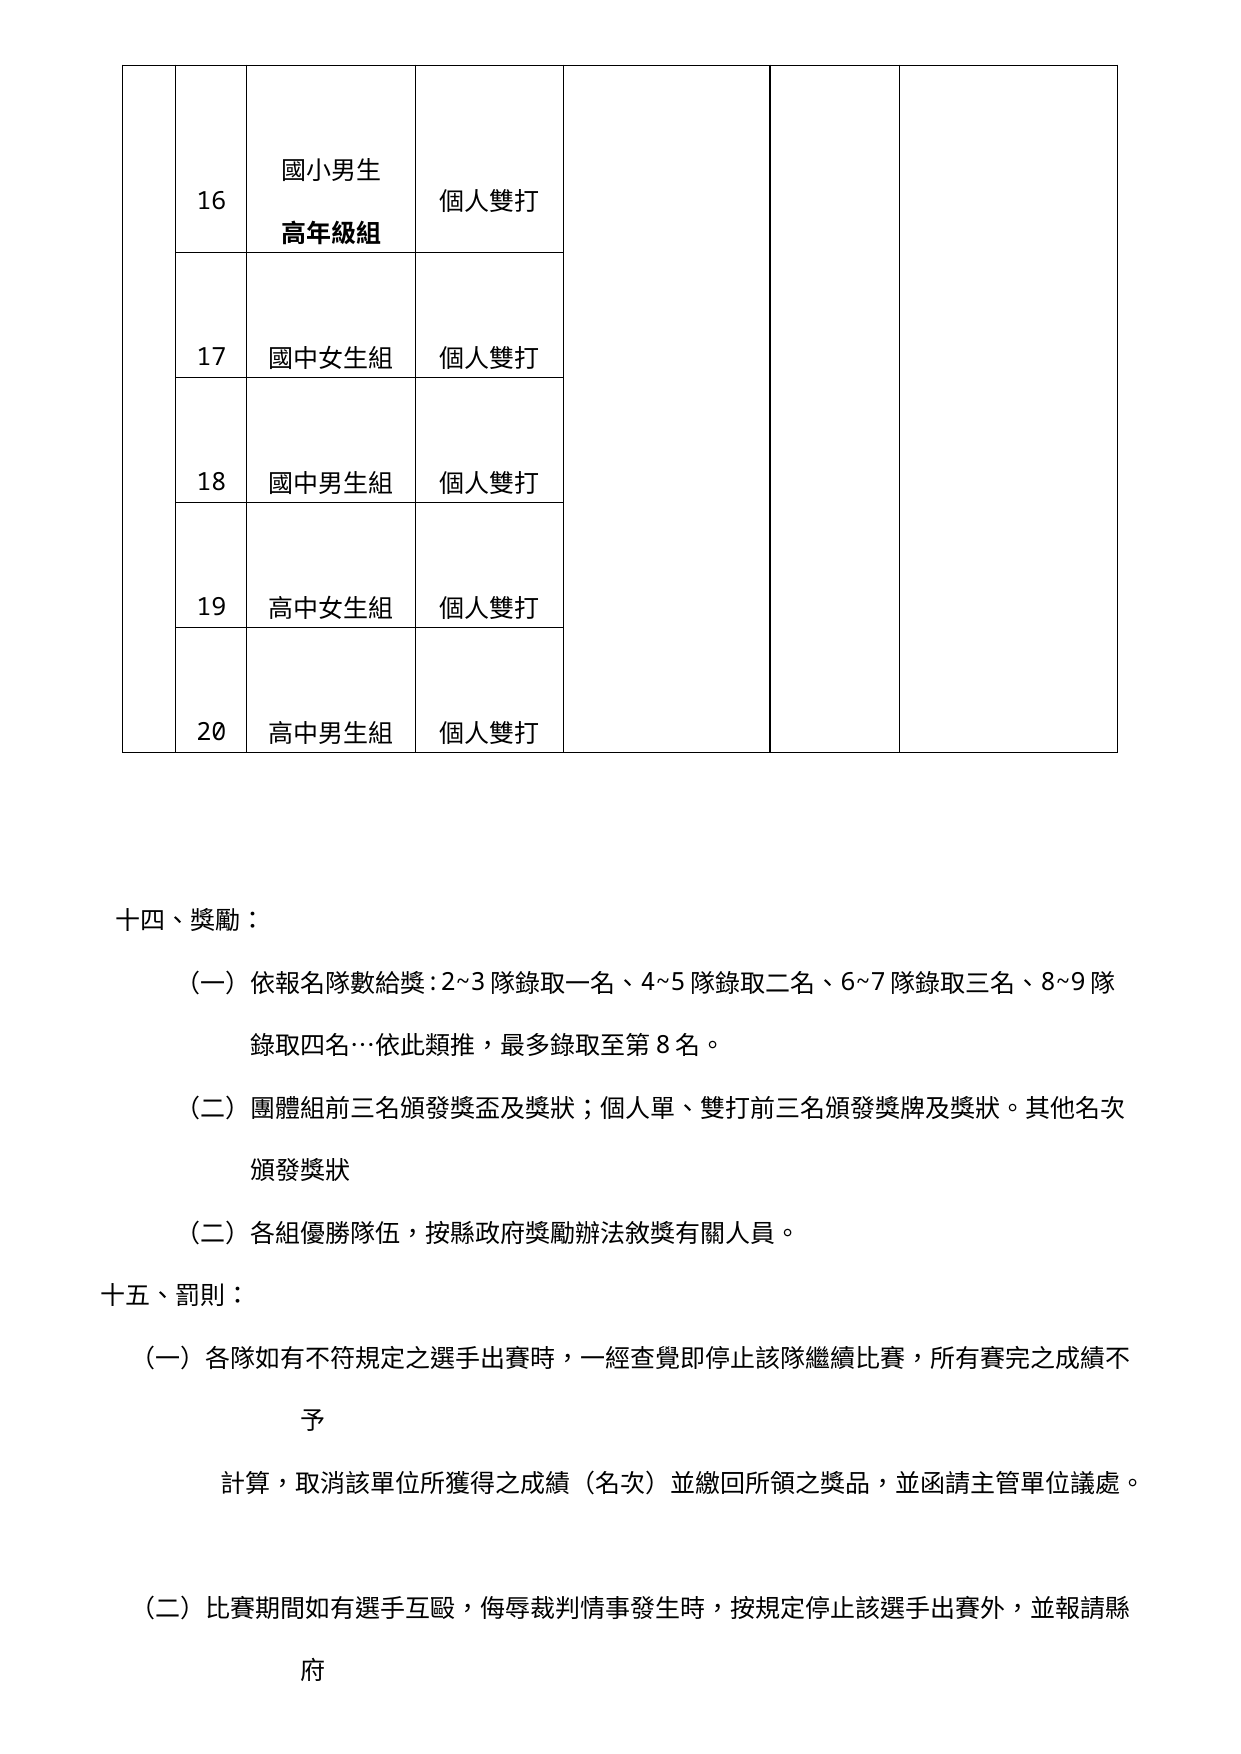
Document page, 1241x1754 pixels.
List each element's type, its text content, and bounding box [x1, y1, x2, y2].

table_cell [771, 66, 899, 752]
text （一）各隊如有不符規定之選手出賽時，一經查覺即停止該隊繼續比賽，所有賽完之成績不予 [100, 1314, 1140, 1439]
table_cell 高中男生組 [247, 628, 415, 752]
text 十四、獎勵： [100, 877, 1140, 939]
table_cell 20 [176, 628, 246, 752]
table_cell 19 [176, 503, 246, 627]
table_cell 國中女生組 [247, 253, 415, 377]
table_cell 個人雙打 [416, 503, 563, 627]
text 計算，取消該單位所獲得之成績（名次）並繳回所領之獎品，並函請主管單位議處。 [100, 1439, 1140, 1564]
table_cell [123, 66, 175, 752]
table_cell 國中男生組 [247, 378, 415, 502]
text 十五、罰則： [100, 1252, 1140, 1314]
table_cell 17 [176, 253, 246, 377]
table_cell 16 [176, 66, 246, 252]
table_cell 個人雙打 [416, 253, 563, 377]
text （二）團體組前三名頒發獎盃及獎狀；個人單、雙打前三名頒發獎牌及獎狀。其他名次頒發獎狀 [175, 1064, 1140, 1189]
text （一）依報名隊數給獎:2~3隊錄取一名、4~5隊錄取二名、6~7隊錄取三名、8~9隊錄取四名…依此類推，最多錄取至第8名。 [175, 939, 1140, 1064]
table_cell 18 [176, 378, 246, 502]
table_cell [900, 66, 1117, 752]
text （二）各組優勝隊伍，按縣政府獎勵辦法敘獎有關人員。 [175, 1189, 1140, 1252]
table_cell 個人雙打 [416, 378, 563, 502]
text （二）比賽期間如有選手互毆，侮辱裁判情事發生時，按規定停止該選手出賽外，並報請縣府 [100, 1564, 1140, 1689]
table_cell 高中女生組 [247, 503, 415, 627]
table_cell [564, 66, 769, 752]
table_cell 個人雙打 [416, 66, 563, 252]
table_cell 國小男生 高年級組 [247, 66, 415, 252]
table_cell 個人雙打 [416, 628, 563, 752]
